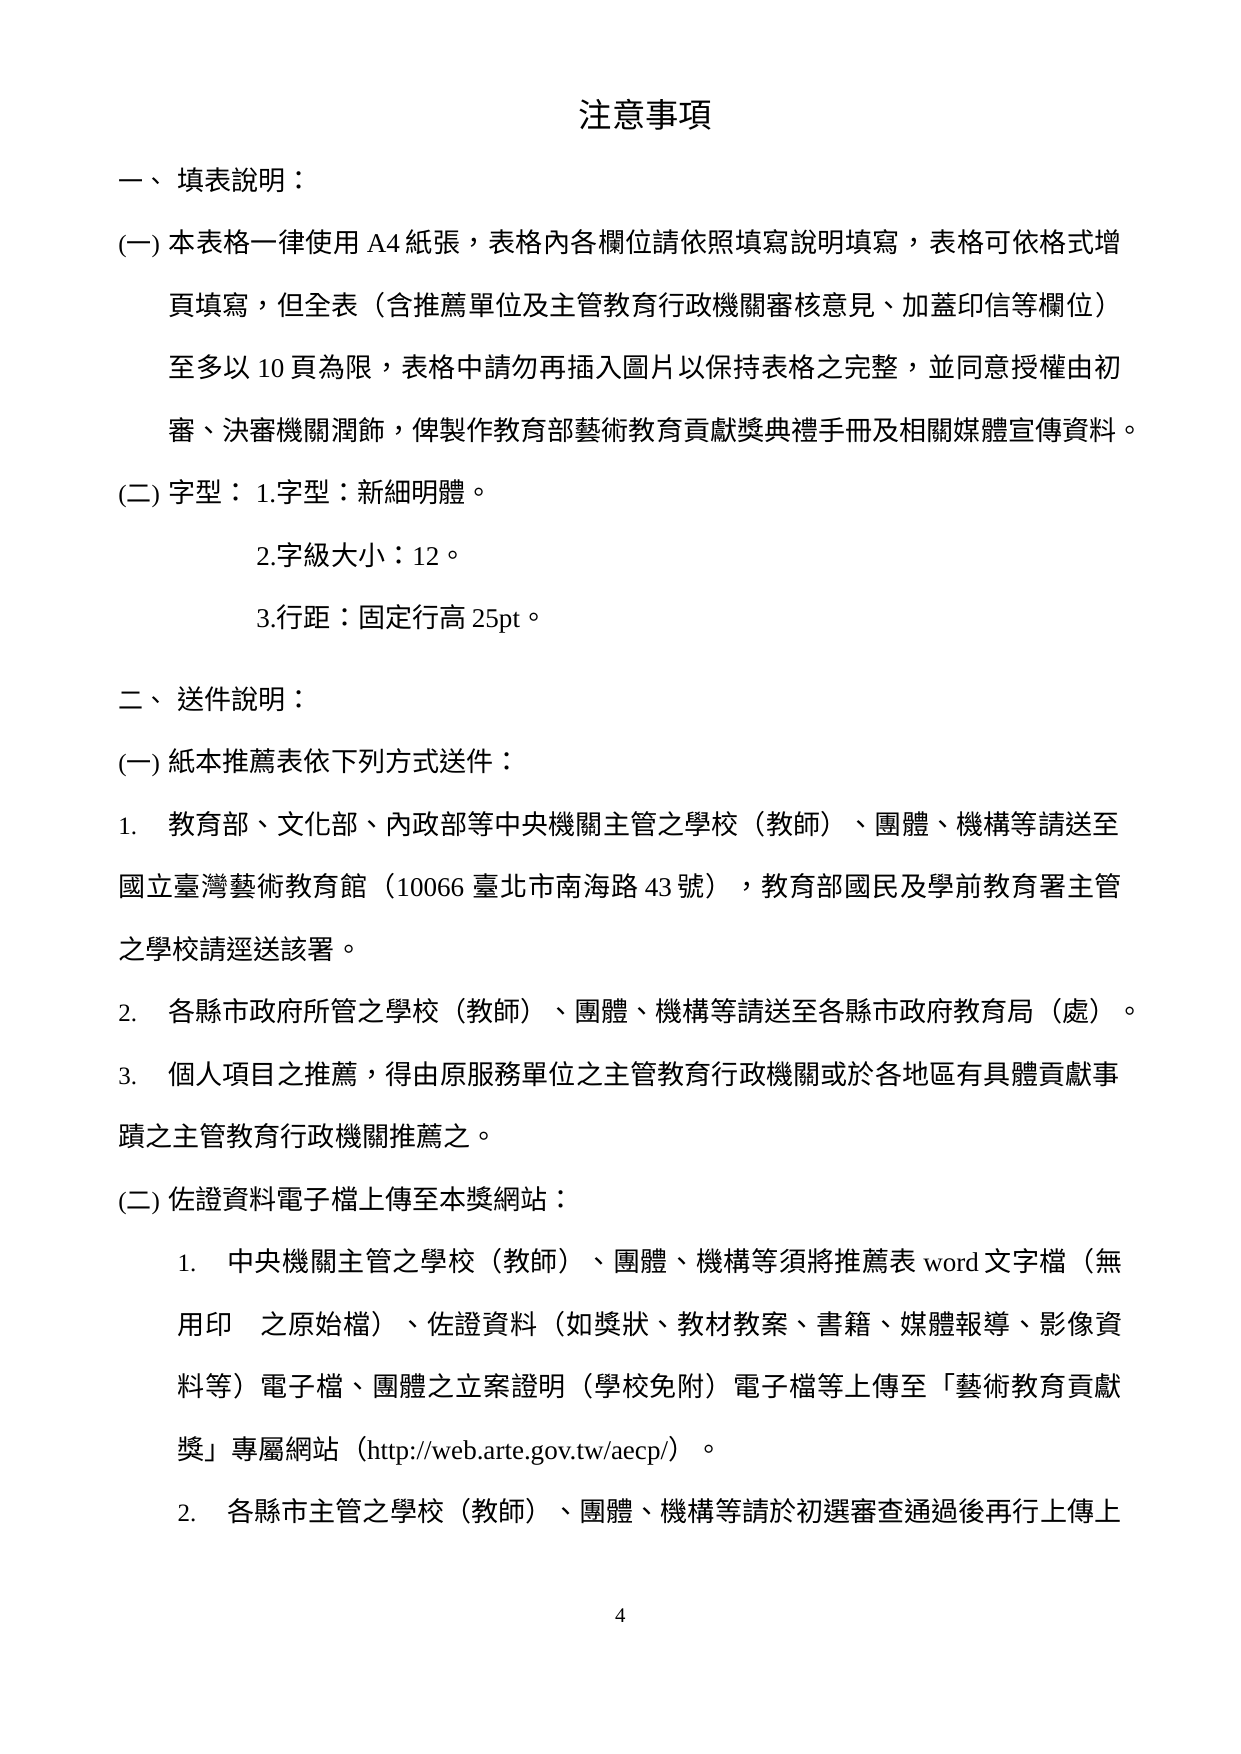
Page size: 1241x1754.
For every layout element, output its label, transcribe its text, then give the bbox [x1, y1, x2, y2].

list 各縣市政府所管之學校（教師）、團體、機構等請送至各縣市政府教育局（處）。 [118, 968, 1122, 1031]
text 注意事項 [118, 89, 1172, 137]
list 本表格一律使用A4紙張，表格內各欄位請依照填寫說明填寫，表格可依格式增頁填寫，但全表（含推薦單位及主管教育行政機關審核意見、加蓋印信等欄位）至多以10頁為限，表格中請勿再插入圖片以保持表格之完整，並同意授權由初審、決審機關潤飾，俾製作教育部藝術教育貢獻獎典禮手冊及相關媒體宣傳資料。 [118, 199, 1122, 449]
list 中央機關主管之學校（教師）、團體、機構等須將推薦表word文字檔（無用印 之原始檔）、佐證資料（如獎狀、教材教案、書籍、媒體報導、影像資料等）電子檔、團體之立案證明（學校免附）電子檔等上傳至「藝術教育貢獻獎」專屬網站（http://web.arte.gov.tw/aecp/）。 [177, 1218, 1122, 1468]
list 各縣市主管之學校（教師）、團體、機構等請於初選審查通過後再行上傳上 [177, 1468, 1122, 1531]
list 紙本推薦表依下列方式送件： [118, 718, 1122, 781]
list 字型： 1.字型：新細明體。 2.字級大小：12。 3.行距：固定行高25pt。 [118, 449, 1122, 637]
list 佐證資料電子檔上傳至本獎網站： [118, 1156, 1122, 1218]
list 填表說明： [118, 137, 1122, 199]
list 送件說明： [118, 656, 1122, 718]
list 個人項目之推薦，得由原服務單位之主管教育行政機關或於各地區有具體貢獻事蹟之主管教育行政機關推薦之。 [118, 1031, 1122, 1156]
list 教育部、文化部、內政部等中央機關主管之學校（教師）、團體、機構等請送至國立臺灣藝術教育館（10066 臺北市南海路43號），教育部國民及學前教育署主管之學校請逕送該署。 [118, 781, 1122, 968]
